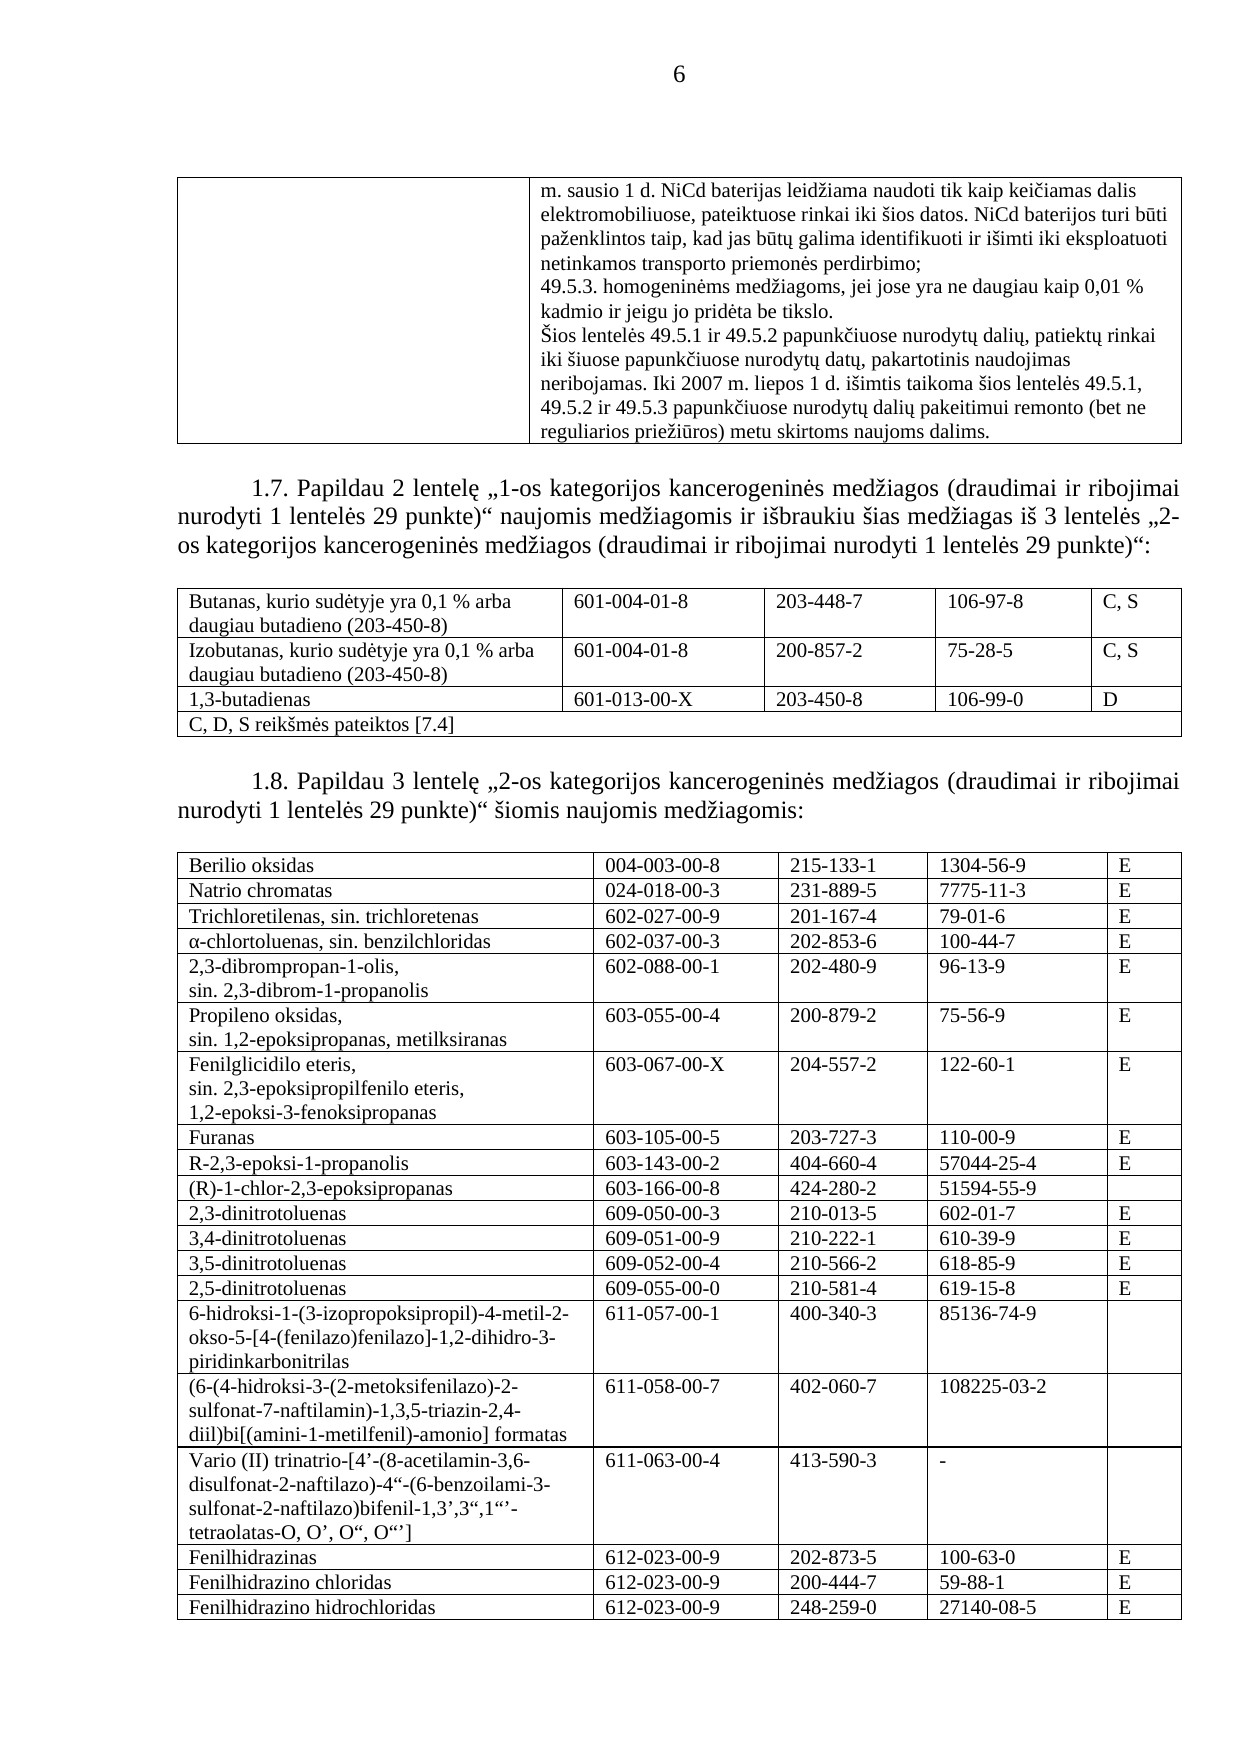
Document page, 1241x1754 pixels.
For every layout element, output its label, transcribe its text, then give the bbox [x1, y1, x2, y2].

table_cell 202-853-6 [779, 929, 927, 953]
table_header E [1108, 853, 1181, 877]
table_cell - [928, 1448, 1107, 1544]
table_cell 201-167-4 [779, 904, 927, 928]
table_cell 122-60-1 [928, 1052, 1107, 1124]
table_cell E [1108, 954, 1181, 1002]
table_cell 6-hidroksi-1-(3-izopropoksipropil)-4-metil-2-okso-5-[4-(fenilazo)fenilazo]-1,2-dihidro-3-piridinkarbonitrilas [178, 1301, 593, 1373]
table_cell E [1108, 1595, 1181, 1619]
table_cell R-2,3-epoksi-1-propanolis [178, 1150, 593, 1174]
table_cell E [1108, 1545, 1181, 1569]
table_cell E [1108, 879, 1181, 902]
table_cell 602-01-7 [928, 1201, 1107, 1225]
table_cell 59-88-1 [928, 1570, 1107, 1594]
table_cell Izobutanas, kurio sudėtyje yra 0,1 % arba daugiau butadieno (203-450-8) [178, 638, 562, 686]
table_cell Propileno oksidas, sin. 1,2-epoksipropanas, metilksiranas [178, 1003, 593, 1051]
table_cell 75-28-5 [936, 638, 1091, 686]
table_cell 612-023-00-9 [594, 1545, 778, 1569]
table_cell Vario (II) trinatrio-[4’-(8-acetilamin-3,6-disulfonat-2-naftilazo)-4“-(6-benzoilami-3-sulfonat-2-naftilazo)bifenil-1,3’,3“,1“’-tetraolatas-O, O’, O“, O“’] [178, 1448, 593, 1544]
table_cell 96-13-9 [928, 954, 1107, 1002]
table_cell 203-450-8 [765, 687, 935, 711]
table_cell 601-013-00-X [563, 687, 764, 711]
table_cell 602-037-00-3 [594, 929, 778, 953]
table_header 106-97-8 [936, 589, 1091, 637]
table_cell 1,3-butadienas [178, 687, 562, 711]
table_header Berilio oksidas [178, 853, 593, 877]
table_cell Fenilglicidilo eteris, sin. 2,3-epoksipropilfenilo eteris, 1,2-epoksi-3-fenoksipropanas [178, 1052, 593, 1124]
table_cell 108225-03-2 [928, 1374, 1107, 1446]
table_cell C, D, S reikšmės pateiktos [7.4] [178, 712, 1181, 736]
table_cell C, S [1092, 638, 1181, 686]
table_cell E [1108, 929, 1181, 953]
table_cell E [1108, 1003, 1181, 1051]
table_header 601-004-01-8 [563, 589, 764, 637]
table_header 004-003-00-8 [594, 853, 778, 877]
table_cell Trichloretilenas, sin. trichloretenas [178, 904, 593, 928]
table_cell 3,4-dinitrotoluenas [178, 1226, 593, 1250]
table_cell 210-013-5 [779, 1201, 927, 1225]
table_cell 603-143-00-2 [594, 1150, 778, 1174]
table_header C, S [1092, 589, 1181, 637]
table_cell E [1108, 1226, 1181, 1250]
table_cell 610-39-9 [928, 1226, 1107, 1250]
table_cell 424-280-2 [779, 1176, 927, 1199]
table_cell α-chlortoluenas, sin. benzilchloridas [178, 929, 593, 953]
table_cell 7775-11-3 [928, 879, 1107, 902]
table_cell [1108, 1448, 1181, 1544]
table_cell 603-055-00-4 [594, 1003, 778, 1051]
table_cell (6-(4-hidroksi-3-(2-metoksifenilazo)-2-sulfonat-7-naftilamin)-1,3,5-triazin-2,4-diil)bi[(amini-1-metilfenil)-amonio] formatas [178, 1374, 593, 1446]
table_cell [1108, 1301, 1181, 1373]
table_cell 100-63-0 [928, 1545, 1107, 1569]
table_cell 203-727-3 [779, 1125, 927, 1149]
table_cell 602-088-00-1 [594, 954, 778, 1002]
table_cell 612-023-00-9 [594, 1595, 778, 1619]
table_cell 248-259-0 [779, 1595, 927, 1619]
table_cell 413-590-3 [779, 1448, 927, 1544]
table_cell [1108, 1176, 1181, 1199]
table_cell Fenilhidrazino hidrochloridas [178, 1595, 593, 1619]
table_cell 202-480-9 [779, 954, 927, 1002]
table_cell 2,3-dibrompropan-1-olis, sin. 2,3-dibrom-1-propanolis [178, 954, 593, 1002]
table_cell 79-01-6 [928, 904, 1107, 928]
table_header 1304-56-9 [928, 853, 1107, 877]
table_cell E [1108, 1251, 1181, 1275]
table_cell 611-057-00-1 [594, 1301, 778, 1373]
table_cell 609-055-00-0 [594, 1276, 778, 1300]
table_cell 210-566-2 [779, 1251, 927, 1275]
table_cell Fenilhidrazinas [178, 1545, 593, 1569]
table_cell D [1092, 687, 1181, 711]
table_cell 618-85-9 [928, 1251, 1107, 1275]
table_cell E [1108, 904, 1181, 928]
table_cell 27140-08-5 [928, 1595, 1107, 1619]
table_cell 612-023-00-9 [594, 1570, 778, 1594]
table_cell 100-44-7 [928, 929, 1107, 953]
table_cell Fenilhidrazino chloridas [178, 1570, 593, 1594]
table_cell 402-060-7 [779, 1374, 927, 1446]
table_cell 404-660-4 [779, 1150, 927, 1174]
table_cell E [1108, 1052, 1181, 1124]
table_cell E [1108, 1150, 1181, 1174]
table_cell 85136-74-9 [928, 1301, 1107, 1373]
table_header 203-448-7 [765, 589, 935, 637]
table_cell 603-105-00-5 [594, 1125, 778, 1149]
text 1.8. Papildau 3 lentelę „2-os kategorijos kancerogeninės medžiagos (draudimai ir ribojimai nurodyti 1 lentelės 29 punkte)“ šiomis naujomis medžiagomis: [177, 766, 1181, 823]
table_cell E [1108, 1201, 1181, 1225]
table_cell 3,5-dinitrotoluenas [178, 1251, 593, 1275]
table_cell Natrio chromatas [178, 879, 593, 902]
table_cell 609-052-00-4 [594, 1251, 778, 1275]
table_cell 400-340-3 [779, 1301, 927, 1373]
table_cell 603-067-00-X [594, 1052, 778, 1124]
table_cell 210-581-4 [779, 1276, 927, 1300]
table_cell 202-873-5 [779, 1545, 927, 1569]
table_cell 611-058-00-7 [594, 1374, 778, 1446]
table_cell Furanas [178, 1125, 593, 1149]
table_cell [1108, 1374, 1181, 1446]
table_cell 024-018-00-3 [594, 879, 778, 902]
table_cell 200-857-2 [765, 638, 935, 686]
text 1.7. Papildau 2 lentelę „1-os kategorijos kancerogeninės medžiagos (draudimai ir ribojimai nurodyti 1 lentelės 29 punkte)“ naujomis medžiagomis ir išbraukiu šias medžiagas iš 3 lentelės „2-os kategorijos kancerogeninės medžiagos (draudimai ir ribojimai nurodyti 1 lentelės 29 punkte)“: [177, 473, 1181, 559]
table_cell 2,3-dinitrotoluenas [178, 1201, 593, 1225]
table_cell (R)-1-chlor-2,3-epoksipropanas [178, 1176, 593, 1199]
table_cell 75-56-9 [928, 1003, 1107, 1051]
table_cell 603-166-00-8 [594, 1176, 778, 1199]
table_cell 611-063-00-4 [594, 1448, 778, 1544]
table_cell m. sausio 1 d. NiCd baterijas leidžiama naudoti tik kaip keičiamas dalis elektromobiliuose, pateiktuose rinkai iki šios datos. NiCd baterijos turi būti paženklintos taip, kad jas būtų galima identifikuoti ir išimti iki eksploatuoti netinkamos transporto priemonės perdirbimo; 49.5.3. homogeninėms medžiagoms, jei jose yra ne daugiau kaip 0,01 % kadmio ir jeigu jo pridėta be tikslo. Šios lentelės 49.5.1 ir 49.5.2 papunkčiuose nurodytų dalių, patiektų rinkai iki šiuose papunkčiuose nurodytų datų, pakartotinis naudojimas neribojamas. Iki 2007 m. liepos 1 d. išimtis taikoma šios lentelės 49.5.1, 49.5.2 ir 49.5.3 papunkčiuose nurodytų dalių pakeitimui remonto (bet ne reguliarios priežiūros) metu skirtoms naujoms dalims. [530, 178, 1181, 443]
table_cell 110-00-9 [928, 1125, 1107, 1149]
table_cell E [1108, 1570, 1181, 1594]
table_cell 204-557-2 [779, 1052, 927, 1124]
table_cell [178, 178, 529, 443]
table_cell 200-879-2 [779, 1003, 927, 1051]
table_cell 51594-55-9 [928, 1176, 1107, 1199]
table_cell 57044-25-4 [928, 1150, 1107, 1174]
table_cell 106-99-0 [936, 687, 1091, 711]
table_cell 619-15-8 [928, 1276, 1107, 1300]
table_header Butanas, kurio sudėtyje yra 0,1 % arba daugiau butadieno (203-450-8) [178, 589, 562, 637]
table_cell E [1108, 1276, 1181, 1300]
table_cell E [1108, 1125, 1181, 1149]
table_cell 609-050-00-3 [594, 1201, 778, 1225]
table_cell 200-444-7 [779, 1570, 927, 1594]
table_cell 602-027-00-9 [594, 904, 778, 928]
table_cell 231-889-5 [779, 879, 927, 902]
table_cell 601-004-01-8 [563, 638, 764, 686]
table_cell 609-051-00-9 [594, 1226, 778, 1250]
table_cell 210-222-1 [779, 1226, 927, 1250]
table_cell 2,5-dinitrotoluenas [178, 1276, 593, 1300]
table_header 215-133-1 [779, 853, 927, 877]
